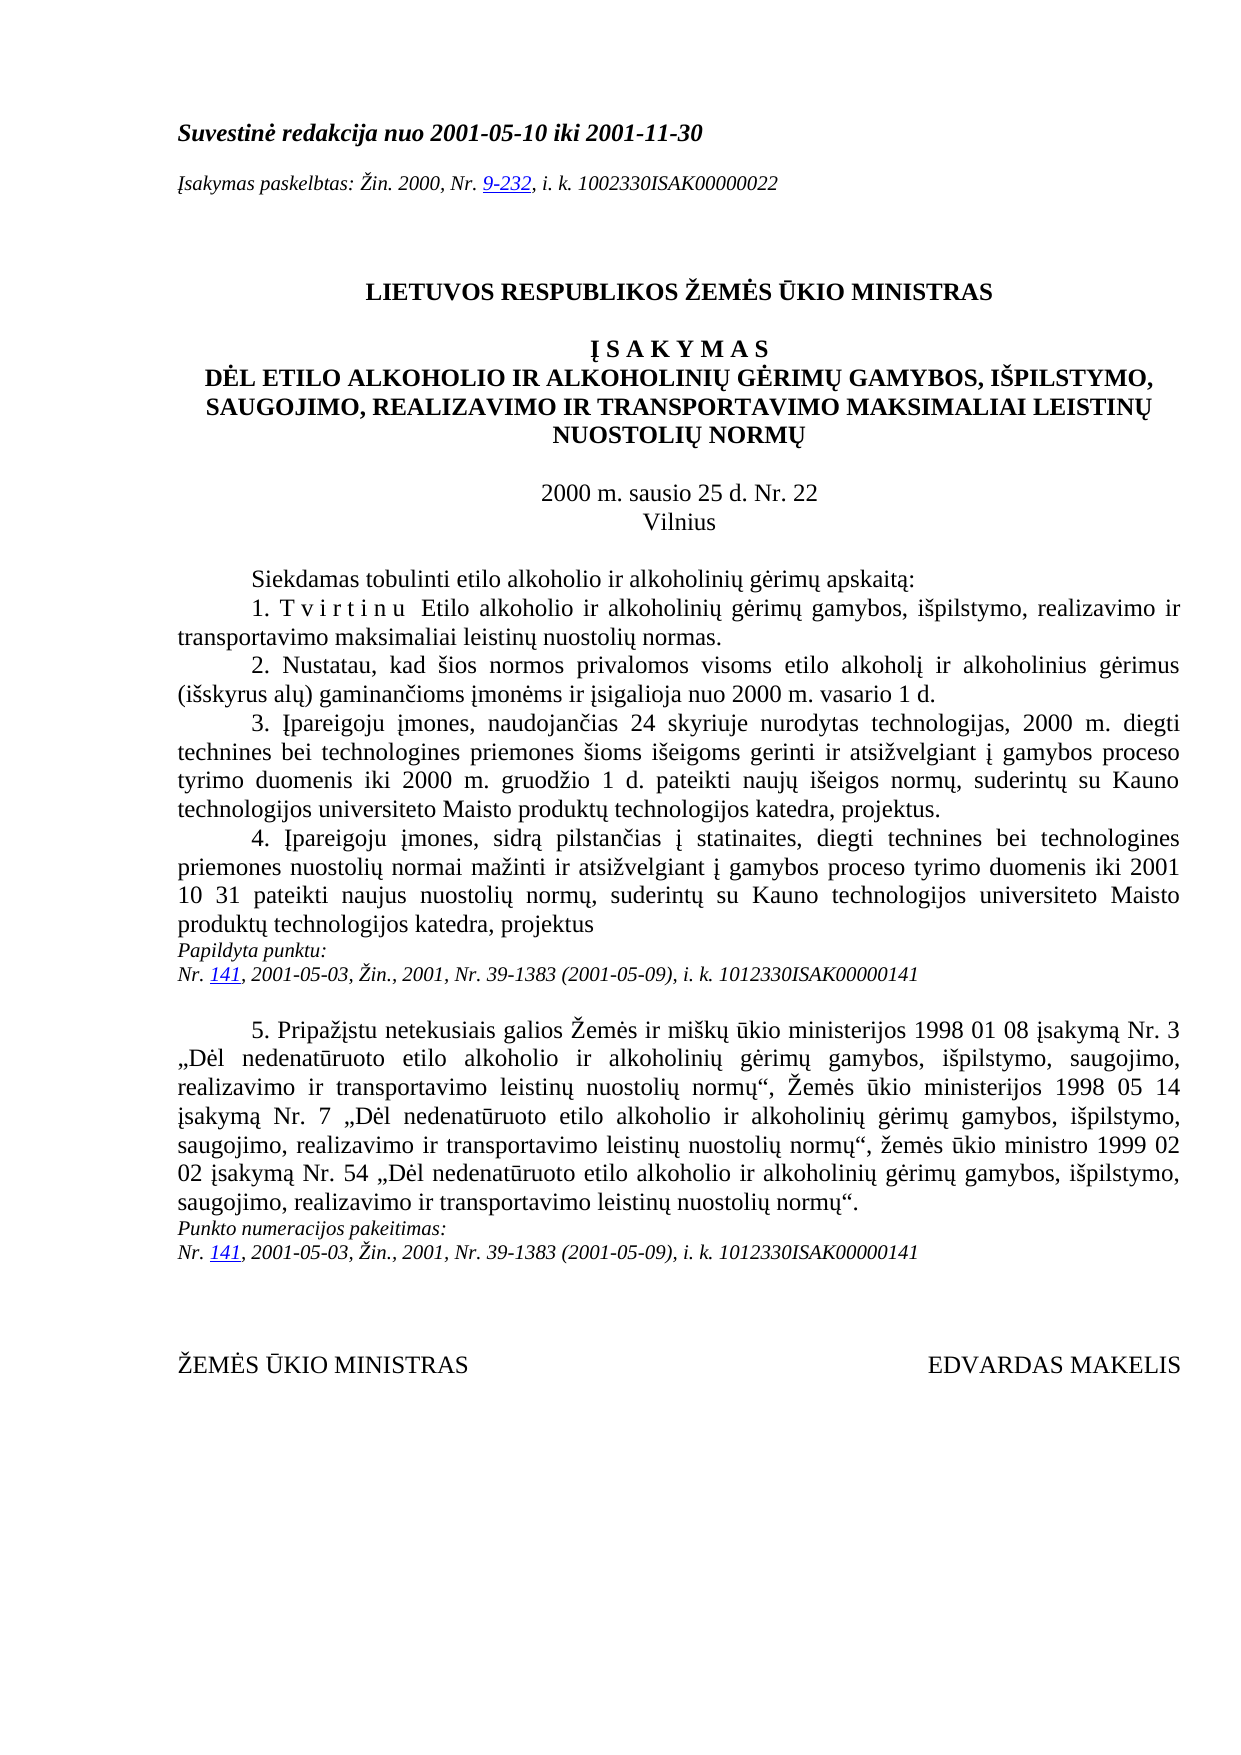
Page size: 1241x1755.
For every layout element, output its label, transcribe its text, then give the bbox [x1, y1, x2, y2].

text Siekdamas tobulinti etilo alkoholio ir alkoholinių gėrimų apskaitą: [177, 564, 1181, 593]
text Įsakymas paskelbtas: Žin. 2000, Nr. 9-232, i. k. 1002330ISAK00000022 [177, 171, 1181, 195]
text 1. Tvirtinu Etilo alkoholio ir alkoholinių gėrimų gamybos, išpilstymo, realizavimo ir transportavimo maksimaliai leistinų nuostolių normas. [177, 593, 1181, 650]
text 2000 m. sausio 25 d. Nr. 22 [177, 478, 1181, 507]
text DĖL ETILO ALKOHOLIO IR ALKOHOLINIŲ GĖRIMŲ GAMYBOS, IŠPILSTYMO, SAUGOJIMO, REALIZAVIMO IR TRANSPORTAVIMO MAKSIMALIAI LEISTINŲ NUOSTOLIŲ NORMŲ [177, 363, 1181, 449]
text 5. Pripažįstu netekusiais galios Žemės ir miškų ūkio ministerijos 1998 01 08 įsakymą Nr. 3 „Dėl nedenatūruoto etilo alkoholio ir alkoholinių gėrimų gamybos, išpilstymo, saugojimo, realizavimo ir transportavimo leistinų nuostolių normų“, Žemės ūkio ministerijos 1998 05 14 įsakymą Nr. 7 „Dėl nedenatūruoto etilo alkoholio ir alkoholinių gėrimų gamybos, išpilstymo, saugojimo, realizavimo ir transportavimo leistinų nuostolių normų“, žemės ūkio ministro 1999 02 02 įsakymą Nr. 54 „Dėl nedenatūruoto etilo alkoholio ir alkoholinių gėrimų gamybos, išpilstymo, saugojimo, realizavimo ir transportavimo leistinų nuostolių normų“. [177, 1015, 1181, 1216]
text Papildyta punktu: [177, 938, 1181, 962]
text 3. Įpareigoju įmones, naudojančias 24 skyriuje nurodytas technologijas, 2000 m. diegti technines bei technologines priemones šioms išeigoms gerinti ir atsižvelgiant į gamybos proceso tyrimo duomenis iki 2000 m. gruodžio 1 d. pateikti naujų išeigos normų, suderintų su Kauno technologijos universiteto Maisto produktų technologijos katedra, projektus. [177, 708, 1181, 823]
text LIETUVOS RESPUBLIKOS ŽEMĖS ŪKIO MINISTRAS [177, 277, 1181, 305]
text Vilnius [177, 507, 1181, 535]
text Nr. 141, 2001-05-03, Žin., 2001, Nr. 39-1383 (2001-05-09), i. k. 1012330ISAK00000141 [177, 962, 1181, 986]
text Suvestinė redakcija nuo 2001-05-10 iki 2001-11-30 [177, 118, 1181, 147]
text Nr. 141, 2001-05-03, Žin., 2001, Nr. 39-1383 (2001-05-09), i. k. 1012330ISAK00000141 [177, 1240, 1181, 1264]
text ŽEMĖS ŪKIO MINISTRAS EDVARDAS MAKELIS [177, 1350, 1181, 1379]
text Į S A K Y M A S [177, 334, 1181, 363]
text Punkto numeracijos pakeitimas: [177, 1216, 1181, 1240]
text 2. Nustatau, kad šios normos privalomos visoms etilo alkoholį ir alkoholinius gėrimus (išskyrus alų) gaminančioms įmonėms ir įsigalioja nuo 2000 m. vasario 1 d. [177, 650, 1181, 708]
text 4. Įpareigoju įmones, sidrą pilstančias į statinaites, diegti technines bei technologines priemones nuostolių normai mažinti ir atsižvelgiant į gamybos proceso tyrimo duomenis iki 2001 10 31 pateikti naujus nuostolių normų, suderintų su Kauno technologijos universiteto Maisto produktų technologijos katedra, projektus [177, 823, 1181, 938]
